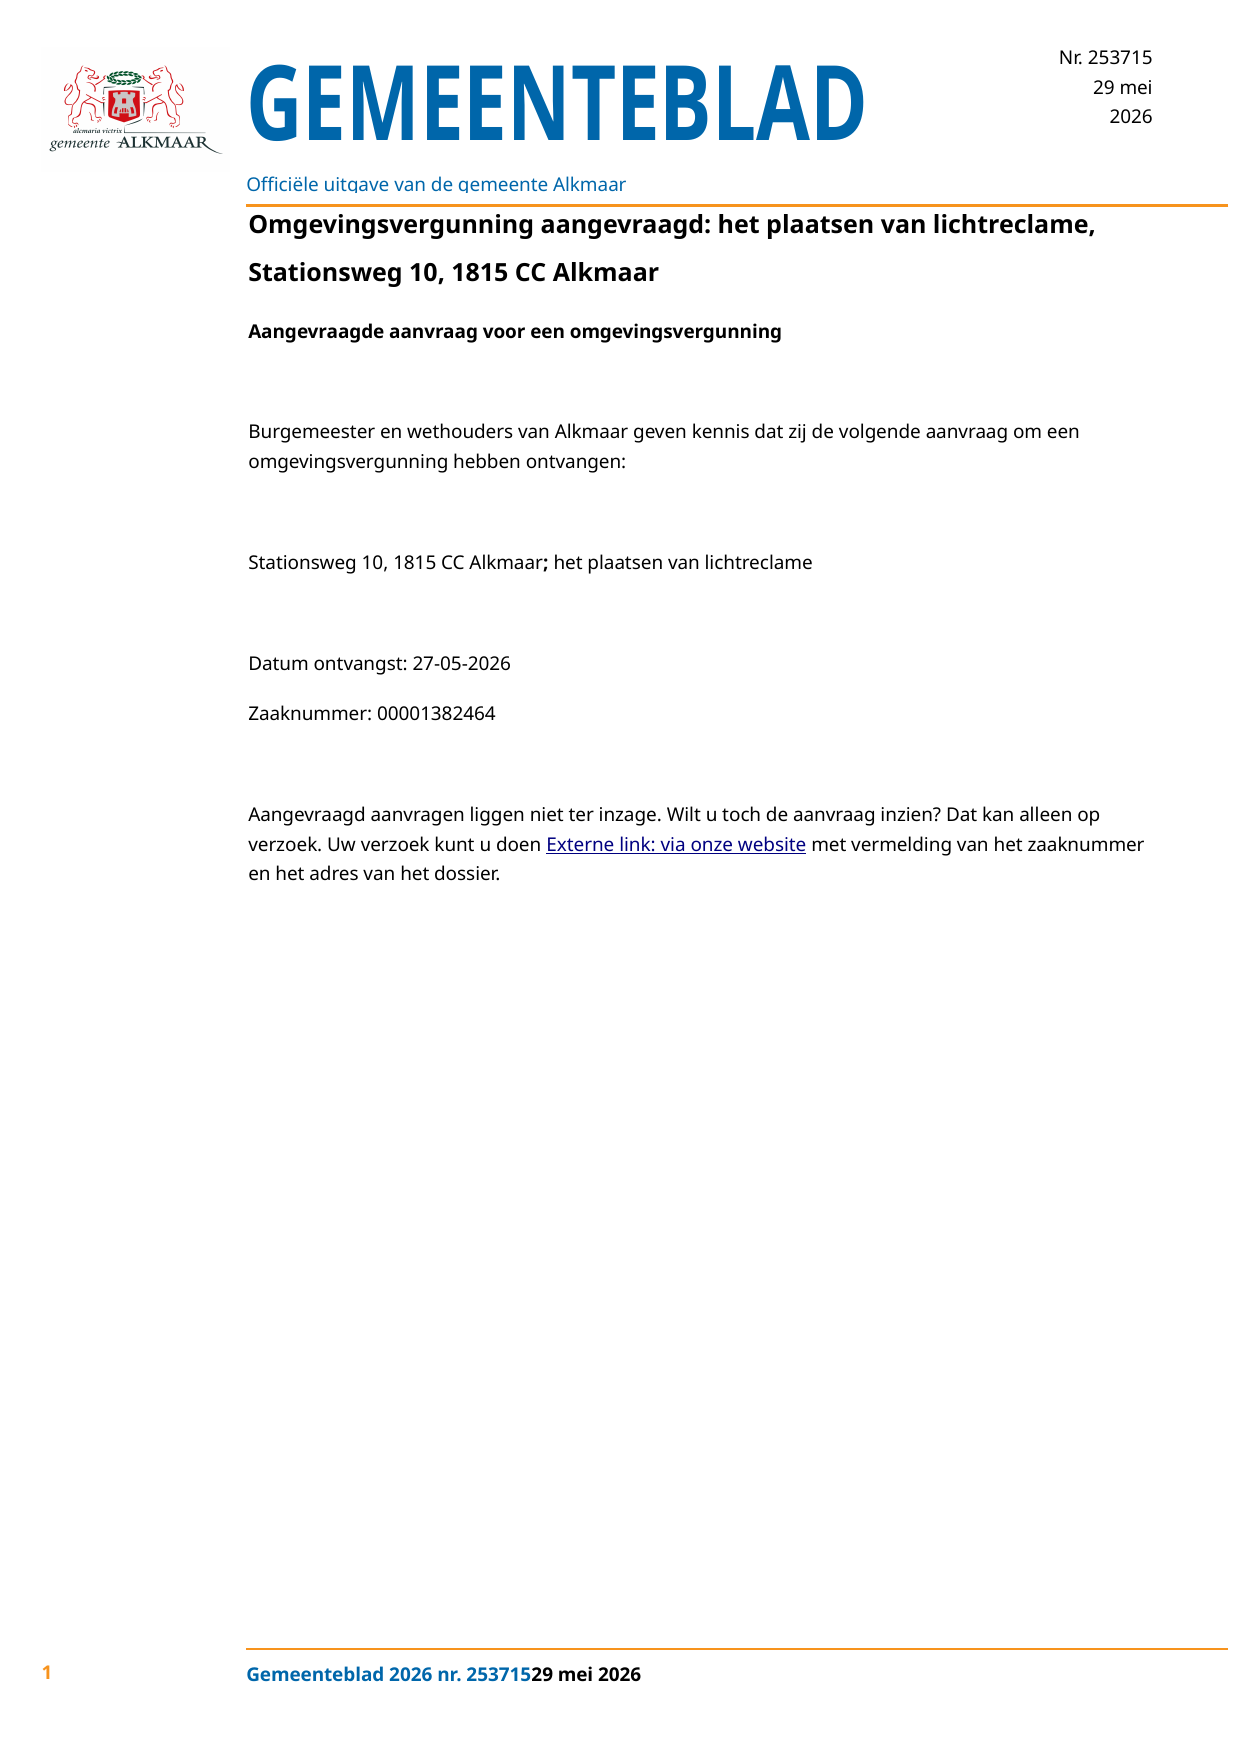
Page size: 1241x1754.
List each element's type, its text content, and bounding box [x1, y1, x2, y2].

text Aangevraagd aanvragen liggen niet ter inzage. Wilt u toch de aanvraag inzien? Dat kan alleen op verzoek. Uw verzoek kunt u doen Externe link: via onze website met vermelding van het zaaknummer en het adres van het dossier. [248, 801, 1152, 886]
text Aangevraagde aanvraag voor een omgevingsvergunning [248, 318, 1152, 344]
text Omgevingsvergunning aangevraagd: het plaatsen van lichtreclame, Stationsweg 10, 1815 CC Alkmaar [248, 207, 1152, 288]
picture [41, 47, 231, 172]
text Burgemeester en wethouders van Alkmaar geven kennis dat zij de volgende aanvraag om een omgevingsvergunning hebben ontvangen: [248, 419, 1152, 474]
text Zaaknummer: 00001382464 [248, 700, 1152, 726]
text Datum ontvangst: 27-05-2026 [248, 650, 1152, 676]
text Stationsweg 10, 1815 CC Alkmaar; het plaatsen van lichtreclame [248, 549, 1152, 575]
